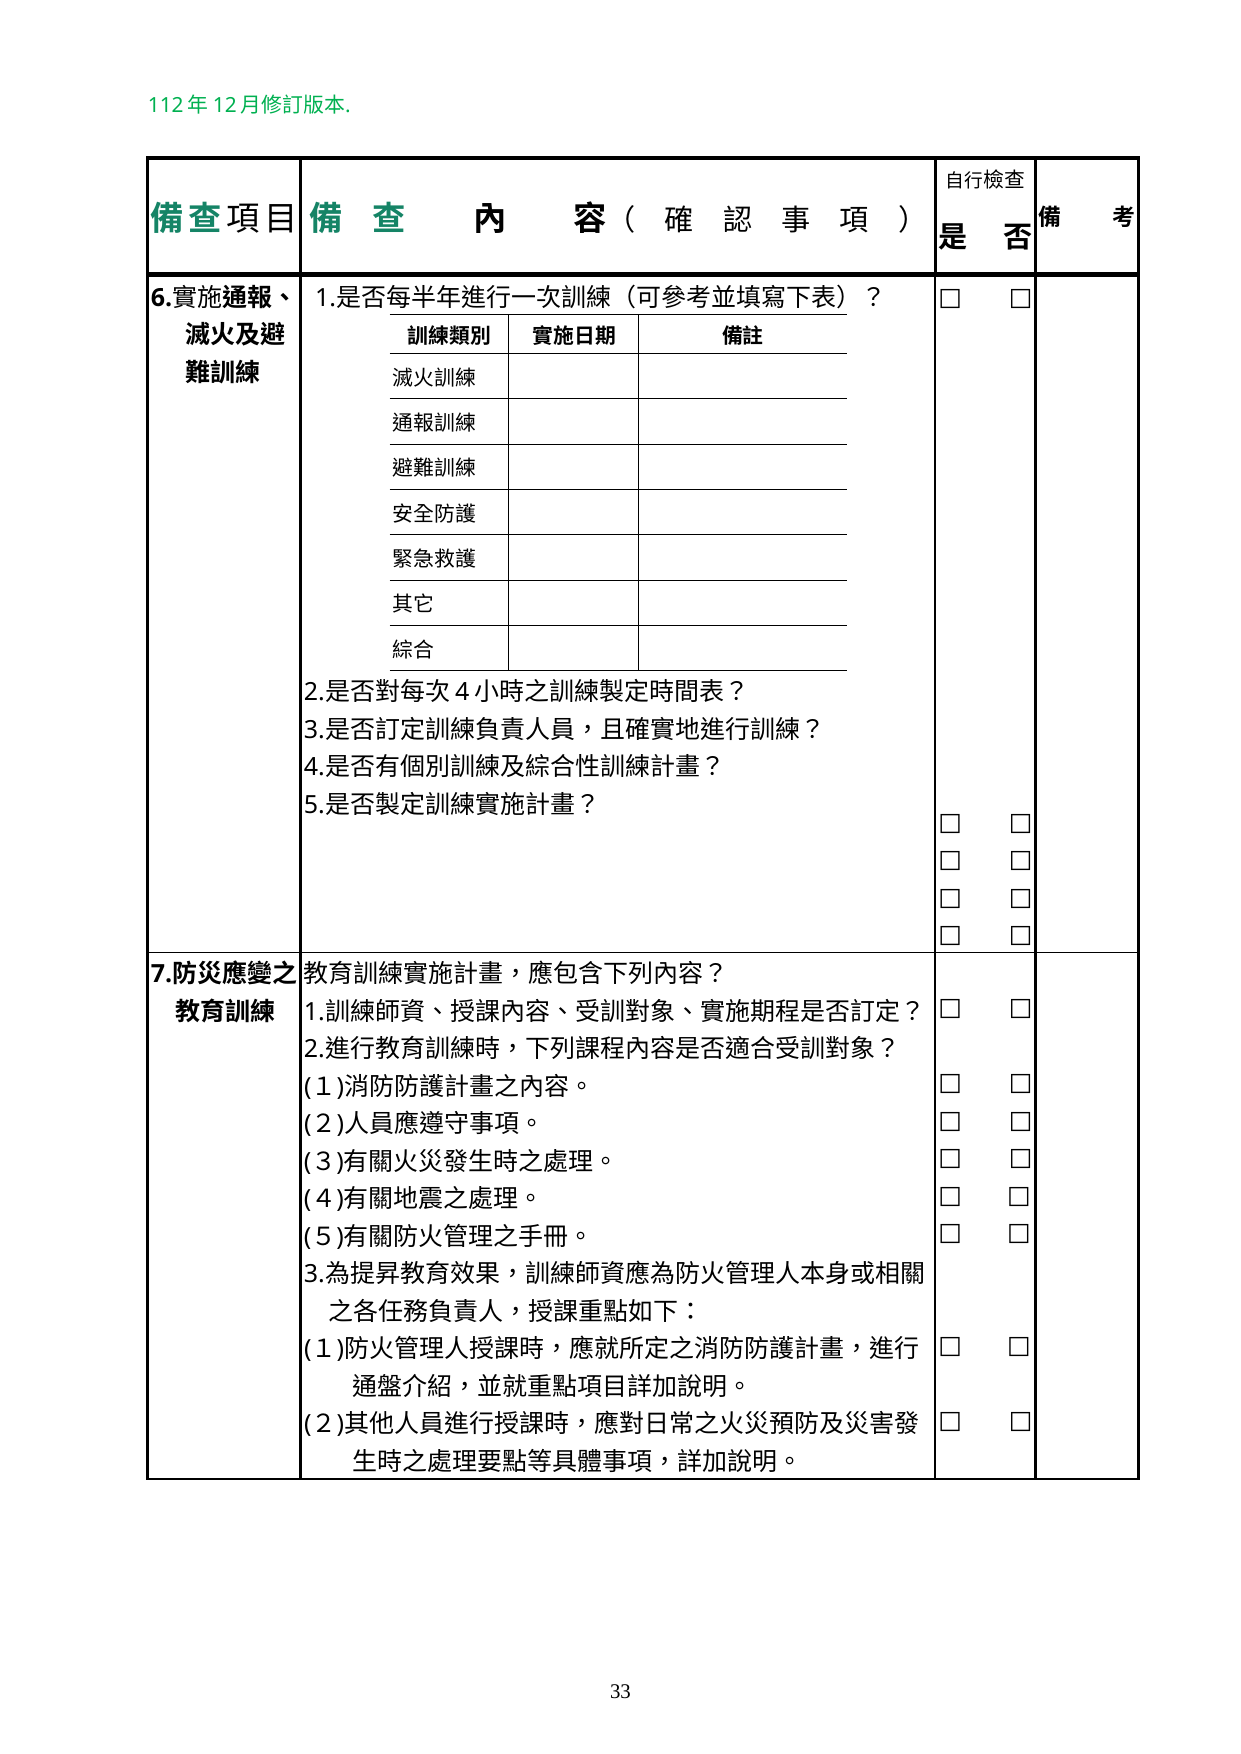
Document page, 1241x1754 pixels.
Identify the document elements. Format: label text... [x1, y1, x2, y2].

table_cell 緊急救護 [390, 535, 508, 579]
table_cell 避難訓練 [390, 445, 508, 489]
table_header 備考 [1037, 160, 1137, 272]
table_header 自行檢查 是 否 [937, 160, 1034, 272]
table_cell 滅火訓練 [390, 354, 508, 398]
table_cell [509, 581, 638, 625]
table_header 實施日期 [509, 315, 638, 353]
table_header 備 查 內 容（ 確 認 事 項 ） [302, 160, 934, 272]
table_header 備註 [639, 315, 847, 353]
table_cell [509, 354, 638, 398]
table_cell 7.防災應變之教育訓練 [149, 953, 299, 1478]
table_cell [509, 490, 638, 534]
table_cell [639, 490, 847, 534]
table_header 訓練類別 [390, 315, 508, 353]
table_cell [639, 626, 847, 670]
table_cell 通報訓練 [390, 399, 508, 443]
table_cell 綜合 [390, 626, 508, 670]
table_cell [639, 581, 847, 625]
table_cell [1037, 953, 1137, 1478]
table_cell [509, 626, 638, 670]
table_cell 6.實施通報、滅火及避難訓練 [149, 277, 299, 952]
table_cell 其它 [390, 581, 508, 625]
table_cell □ □ □ □ □ □ □ □ □ □ [936, 277, 1034, 952]
table_cell 1.是否每半年進行一次訓練（可參考並填寫下表）？ 2.是否對每次4小時之訓練製定時間表？ 3.是否訂定訓練負責人員，且確實地進行訓練？ 4.是否有個別訓練及綜合性訓練計畫？ 5.是否製定訓練實施計畫？ [302, 277, 934, 952]
table_cell [639, 535, 847, 579]
table_cell □ □ □ □ □ □ □ □ □ □ □ □ □ [936, 953, 1034, 1478]
table_header 備查項目 [149, 160, 299, 272]
table_cell [639, 399, 847, 443]
table_cell [639, 445, 847, 489]
table_cell 安全防護 [390, 490, 508, 534]
table_cell [509, 399, 638, 443]
table_cell [509, 445, 638, 489]
table_cell [509, 535, 638, 579]
table_cell 教育訓練實施計畫，應包含下列內容？ 1.訓練師資、授課內容、受訓對象、實施期程是否訂定？ 2.進行教育訓練時，下列課程內容是否適合受訓對象？ (１)消防防護計畫之內容。 (２)人員應遵守事項。 (３)有關火災發生時之處理。 (４)有關地震之處理。 (５)有關防火管理之手冊。 3.為提昇教育效果，訓練師資應為防火管理人本身或相關之各任務負責人，授課重點如下： (１)防火管理人授課時，應就所定之消防防護計畫，進行通盤介紹，並就重點項目詳加說明。 (２)其他人員進行授課時，應對日常之火災預防及災害發生時之處理要點等具體事項，詳加說明。 [302, 953, 934, 1478]
table_cell [639, 354, 847, 398]
table_cell [1037, 277, 1137, 952]
